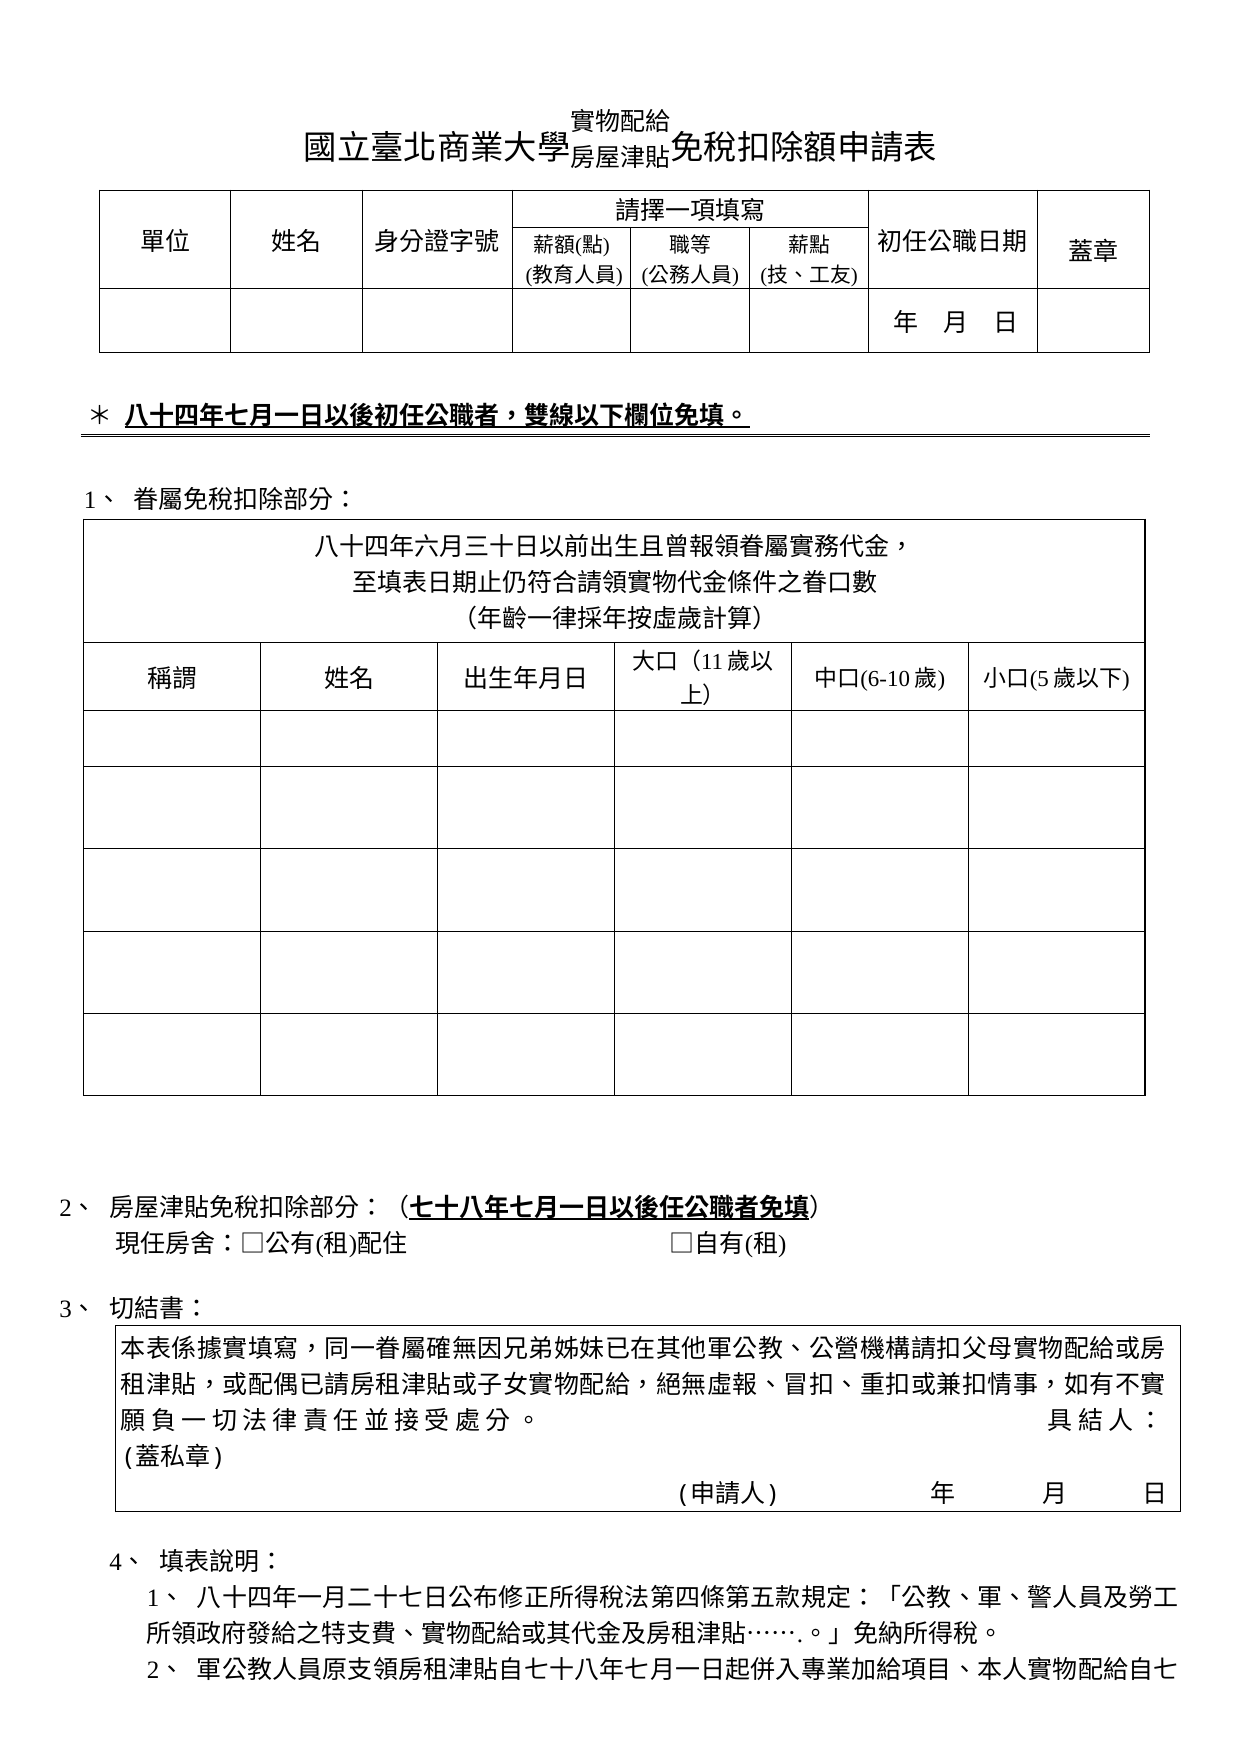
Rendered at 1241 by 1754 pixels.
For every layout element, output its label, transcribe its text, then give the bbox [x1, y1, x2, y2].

table_cell [615, 932, 791, 1013]
table_cell [969, 1014, 1144, 1095]
list 填表說明： [109, 1541, 1181, 1577]
table_cell 大口（11歲以上） [615, 643, 791, 710]
table_cell 職等 (公務人員) [631, 228, 749, 288]
table_header 姓名 [231, 191, 362, 288]
table_cell [84, 1014, 260, 1095]
list 切結書： [59, 1289, 1181, 1325]
table_cell 薪點 (技、工友) [750, 228, 868, 288]
table_cell [261, 932, 437, 1013]
table_cell [792, 767, 968, 848]
table_cell [84, 767, 260, 848]
table_cell [792, 711, 968, 766]
table_cell [438, 849, 614, 931]
table_cell [969, 932, 1144, 1013]
table_cell [84, 849, 260, 931]
table_header 單位 [100, 191, 230, 288]
table_header 蓋章 [1038, 191, 1149, 288]
table_cell 稱謂 [84, 643, 260, 710]
list 八十四年七月一日以後初任公職者，雙線以下欄位免填。 [87, 372, 1181, 434]
table_cell [969, 711, 1144, 766]
table_cell [631, 289, 749, 352]
table_header 八十四年六月三十日以前出生且曾報領眷屬實務代金， 至填表日期止仍符合請領實物代金條件之眷口數 （年齡一律採年按虛歲計算） [84, 520, 1144, 642]
text 現任房舍：□公有(租)配住 □自有(租) [59, 1224, 1181, 1260]
table_cell [792, 1014, 968, 1095]
list 房屋津貼免稅扣除部分：（七十八年七月一日以後任公職者免填） [59, 1187, 1181, 1224]
table_cell [261, 767, 437, 848]
table_cell 中口(6-10歲) [792, 643, 968, 710]
table_cell [438, 711, 614, 766]
table_cell [231, 289, 362, 352]
table_cell [750, 289, 868, 352]
list 八十四年一月二十七日公布修正所得稅法第四條第五款規定：「公教、軍、警人員及勞工所領政府發給之特支費、實物配給或其代金及房租津貼…….。」免納所得稅。 [147, 1577, 1181, 1650]
table_cell [1038, 289, 1149, 352]
table_cell [84, 932, 260, 1013]
table_cell [792, 932, 968, 1013]
table_header 眷屬免稅扣除部分： [81, 437, 1149, 1159]
text 本表係據實填寫，同一眷屬確無因兄弟姊妹已在其他軍公教、公營機構請扣父母實物配給或房租津貼，或配偶已請房租津貼或子女實物配給，絕無虛報、冒扣、重扣或兼扣情事，如有不實願負一切法律責任並接受處分。 具結人： (蓋私章) [116, 1326, 1180, 1470]
table_cell 薪額(點) (教育人員) [513, 228, 630, 288]
table_cell [969, 767, 1144, 848]
table_header 請擇一項填寫 [513, 191, 868, 227]
text 國立臺北商業大學實物配給房屋津貼免稅扣除額申請表 [59, 64, 1181, 189]
table_cell 姓名 [261, 643, 437, 710]
table_cell [438, 767, 614, 848]
table_cell [792, 849, 968, 931]
table_cell [363, 289, 512, 352]
table_cell [261, 849, 437, 931]
table_cell 出生年月日 [438, 643, 614, 710]
table_cell [261, 711, 437, 766]
table_cell [513, 289, 630, 352]
table_cell [615, 1014, 791, 1095]
table_cell [438, 932, 614, 1013]
table_cell [438, 1014, 614, 1095]
table_header 初任公職日期 [869, 191, 1037, 288]
table_cell 小口(5歲以下) [969, 643, 1144, 710]
list 軍公教人員原支領房租津貼自七十八年七月一日起併入專業加給項目、本人實物配給自七 [147, 1650, 1181, 1686]
table_cell [615, 767, 791, 848]
table_header 身分證字號 [363, 191, 512, 288]
table_cell 年 月 日 [869, 289, 1037, 352]
table_cell [84, 711, 260, 766]
text (申請人) 年 月 日 [116, 1470, 1180, 1511]
table_cell [615, 849, 791, 931]
table_cell [969, 849, 1144, 931]
table_cell [261, 1014, 437, 1095]
table_cell [615, 711, 791, 766]
table_cell [100, 289, 230, 352]
